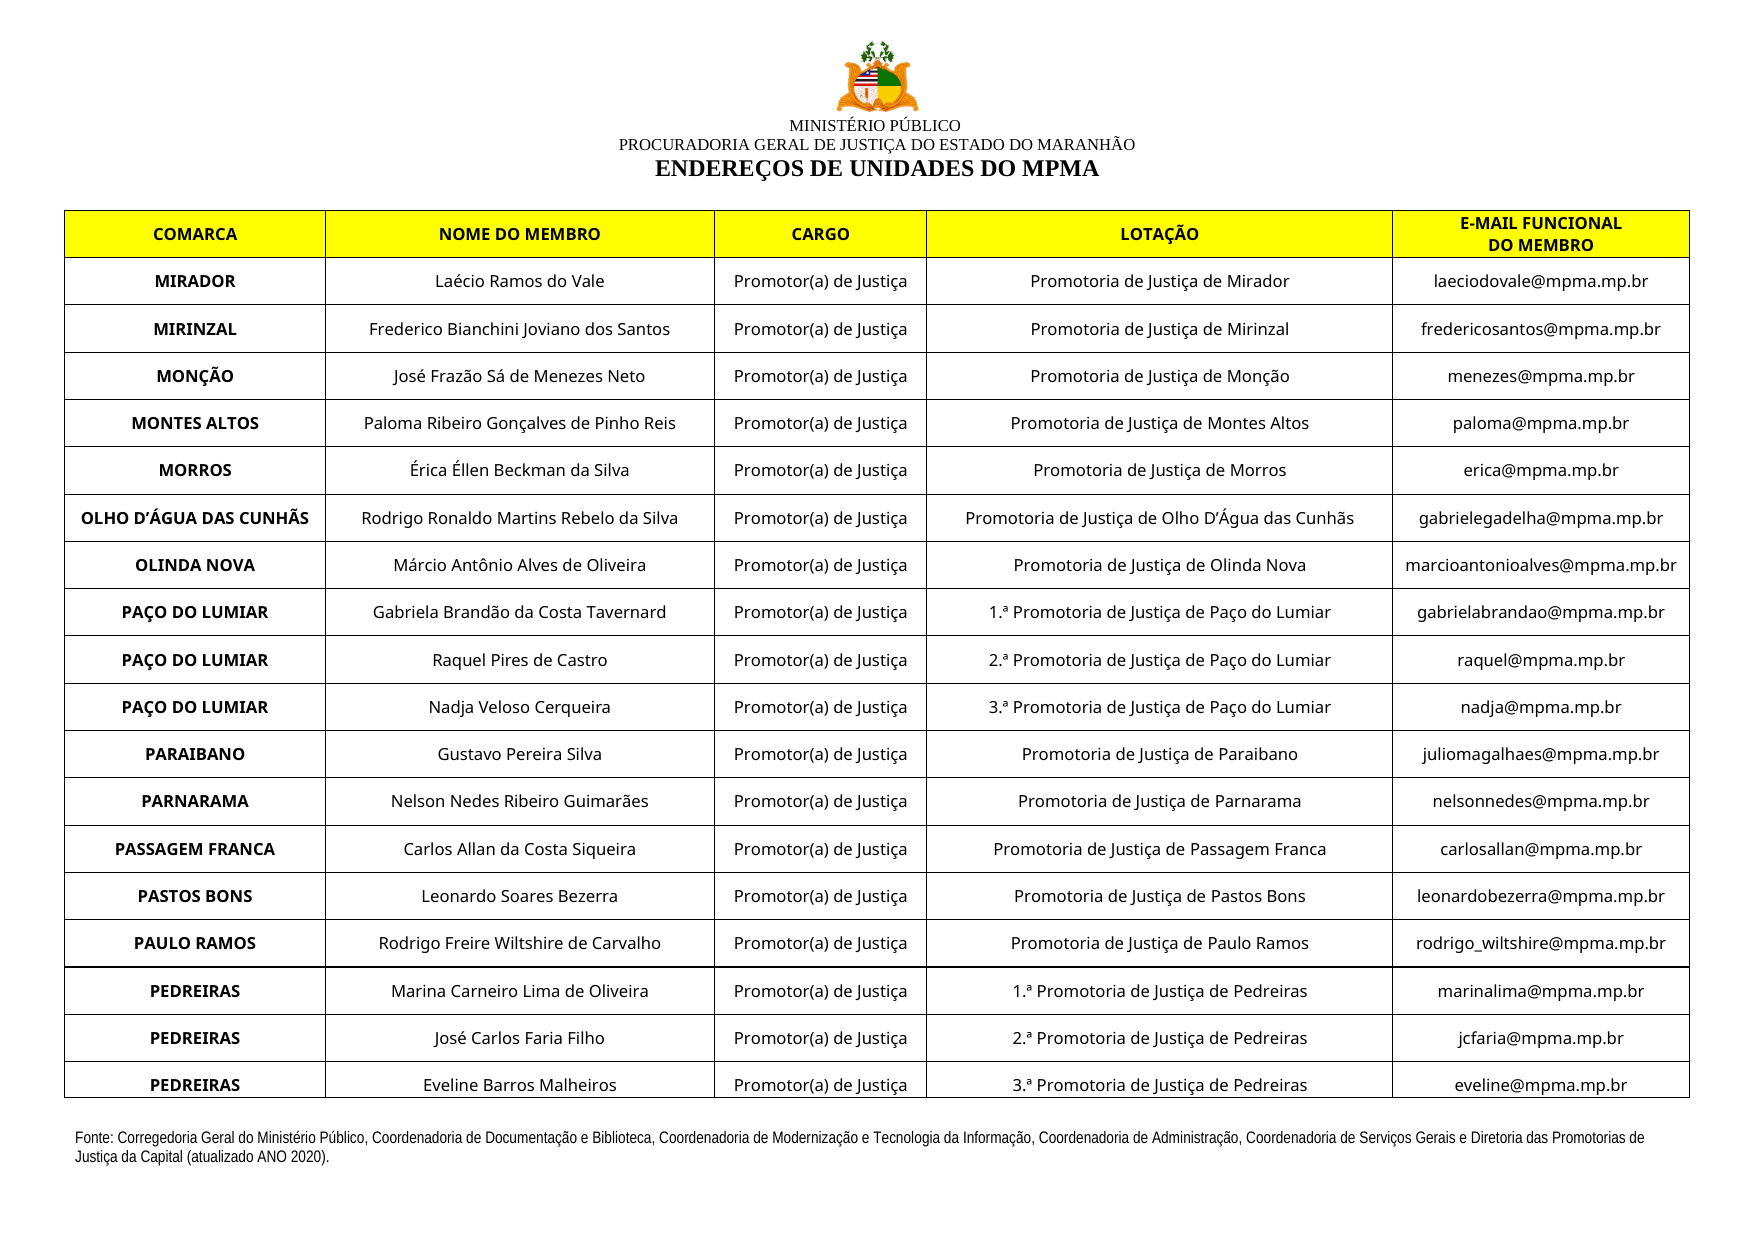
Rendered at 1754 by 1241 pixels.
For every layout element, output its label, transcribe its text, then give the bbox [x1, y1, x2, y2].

table_cell Promotoria de Justiça de Parnarama [927, 778, 1392, 824]
table_cell Promotor(a) de Justiça [715, 589, 926, 635]
table_cell Gabriela Brandão da Costa Tavernard [326, 589, 714, 635]
table_cell Promotoria de Justiça de Mirinzal [927, 305, 1392, 352]
table_cell Nelson Nedes Ribeiro Guimarães [326, 778, 714, 824]
table_cell Nadja Veloso Cerqueira [326, 684, 714, 730]
table_cell Márcio Antônio Alves de Oliveira [326, 542, 714, 588]
table_cell Promotor(a) de Justiça [715, 542, 926, 588]
table_cell Carlos Allan da Costa Siqueira [326, 826, 714, 872]
table_cell MORROS [65, 447, 325, 493]
table_cell marinalima@mpma.mp.br [1393, 968, 1689, 1014]
table_cell eveline@mpma.mp.br [1393, 1062, 1689, 1097]
table_cell leonardobezerra@mpma.mp.br [1393, 873, 1689, 919]
table_cell paloma@mpma.mp.br [1393, 400, 1689, 446]
table_cell laeciodovale@mpma.mp.br [1393, 258, 1689, 304]
table_cell Promotor(a) de Justiça [715, 920, 926, 966]
table_cell carlosallan@mpma.mp.br [1393, 826, 1689, 872]
table_cell Promotoria de Justiça de Olho D’Água das Cunhãs [927, 495, 1392, 541]
table_cell Promotoria de Justiça de Olinda Nova [927, 542, 1392, 588]
table_cell PAÇO DO LUMIAR [65, 636, 325, 683]
table_cell PEDREIRAS [65, 1015, 325, 1061]
table_cell Promotor(a) de Justiça [715, 636, 926, 683]
table_cell Promotoria de Justiça de Passagem Franca [927, 826, 1392, 872]
table_cell Promotoria de Justiça de Paraibano [927, 731, 1392, 777]
table_cell 2.ª Promotoria de Justiça de Paço do Lumiar [927, 636, 1392, 683]
table_header NOME DO MEMBRO [326, 211, 714, 257]
table_cell PASTOS BONS [65, 873, 325, 919]
table_cell Promotor(a) de Justiça [715, 353, 926, 399]
table_cell menezes@mpma.mp.br [1393, 353, 1689, 399]
table_cell Promotoria de Justiça de Mirador [927, 258, 1392, 304]
table_cell MIRINZAL [65, 305, 325, 352]
table_cell Promotor(a) de Justiça [715, 873, 926, 919]
table_cell Frederico Bianchini Joviano dos Santos [326, 305, 714, 352]
table_cell Gustavo Pereira Silva [326, 731, 714, 777]
table_cell nelsonnedes@mpma.mp.br [1393, 778, 1689, 824]
table_cell Promotoria de Justiça de Morros [927, 447, 1392, 493]
table_cell Promotor(a) de Justiça [715, 968, 926, 1014]
table_cell 1.ª Promotoria de Justiça de Pedreiras [927, 968, 1392, 1014]
table_cell PAULO RAMOS [65, 920, 325, 966]
table_cell Promotor(a) de Justiça [715, 778, 926, 824]
table_cell 3.ª Promotoria de Justiça de Pedreiras [927, 1062, 1392, 1097]
table_header COMARCA [65, 211, 325, 257]
table_cell Rodrigo Freire Wiltshire de Carvalho [326, 920, 714, 966]
table_cell Promotor(a) de Justiça [715, 400, 926, 446]
table_cell 2.ª Promotoria de Justiça de Pedreiras [927, 1015, 1392, 1061]
table_cell MONTES ALTOS [65, 400, 325, 446]
table_cell fredericosantos@mpma.mp.br [1393, 305, 1689, 352]
table_cell gabrielegadelha@mpma.mp.br [1393, 495, 1689, 541]
table_cell José Frazão Sá de Menezes Neto [326, 353, 714, 399]
table_cell PEDREIRAS [65, 1062, 325, 1097]
table_cell PARNARAMA [65, 778, 325, 824]
table_cell jcfaria@mpma.mp.br [1393, 1015, 1689, 1061]
table_cell Paloma Ribeiro Gonçalves de Pinho Reis [326, 400, 714, 446]
table_cell Promotor(a) de Justiça [715, 1062, 926, 1097]
table_cell PAÇO DO LUMIAR [65, 684, 325, 730]
table_cell Promotor(a) de Justiça [715, 258, 926, 304]
table_cell PAÇO DO LUMIAR [65, 589, 325, 635]
table_cell PASSAGEM FRANCA [65, 826, 325, 872]
table_cell Promotor(a) de Justiça [715, 305, 926, 352]
table_cell Eveline Barros Malheiros [326, 1062, 714, 1097]
table_cell MIRADOR [65, 258, 325, 304]
table_cell Promotor(a) de Justiça [715, 447, 926, 493]
table_cell José Carlos Faria Filho [326, 1015, 714, 1061]
table_cell Leonardo Soares Bezerra [326, 873, 714, 919]
table_cell juliomagalhaes@mpma.mp.br [1393, 731, 1689, 777]
table_cell 1.ª Promotoria de Justiça de Paço do Lumiar [927, 589, 1392, 635]
table_cell 3.ª Promotoria de Justiça de Paço do Lumiar [927, 684, 1392, 730]
table_header E-MAIL FUNCIONAL DO MEMBRO [1393, 211, 1689, 257]
table_cell OLINDA NOVA [65, 542, 325, 588]
table_cell Promotor(a) de Justiça [715, 684, 926, 730]
table_header CARGO [715, 211, 926, 257]
table_cell Laécio Ramos do Vale [326, 258, 714, 304]
table_cell OLHO D’ÁGUA DAS CUNHÃS [65, 495, 325, 541]
table_cell Marina Carneiro Lima de Oliveira [326, 968, 714, 1014]
table_cell Rodrigo Ronaldo Martins Rebelo da Silva [326, 495, 714, 541]
table_cell erica@mpma.mp.br [1393, 447, 1689, 493]
table_cell Promotoria de Justiça de Montes Altos [927, 400, 1392, 446]
table_cell raquel@mpma.mp.br [1393, 636, 1689, 683]
table_cell nadja@mpma.mp.br [1393, 684, 1689, 730]
table_cell Érica Éllen Beckman da Silva [326, 447, 714, 493]
table_cell Promotoria de Justiça de Pastos Bons [927, 873, 1392, 919]
table_cell MONÇÃO [65, 353, 325, 399]
picture [834, 39, 920, 116]
table_cell gabrielabrandao@mpma.mp.br [1393, 589, 1689, 635]
table_cell Promotoria de Justiça de Monção [927, 353, 1392, 399]
table_cell rodrigo_wiltshire@mpma.mp.br [1393, 920, 1689, 966]
table_header LOTAÇÃO [927, 211, 1392, 257]
table_cell Promotor(a) de Justiça [715, 495, 926, 541]
table_cell Promotoria de Justiça de Paulo Ramos [927, 920, 1392, 966]
table_cell Promotor(a) de Justiça [715, 1015, 926, 1061]
table_cell Promotor(a) de Justiça [715, 826, 926, 872]
table_cell PEDREIRAS [65, 968, 325, 1014]
table_cell Promotor(a) de Justiça [715, 731, 926, 777]
table_cell Raquel Pires de Castro [326, 636, 714, 683]
table_cell marcioantonioalves@mpma.mp.br [1393, 542, 1689, 588]
table_cell PARAIBANO [65, 731, 325, 777]
